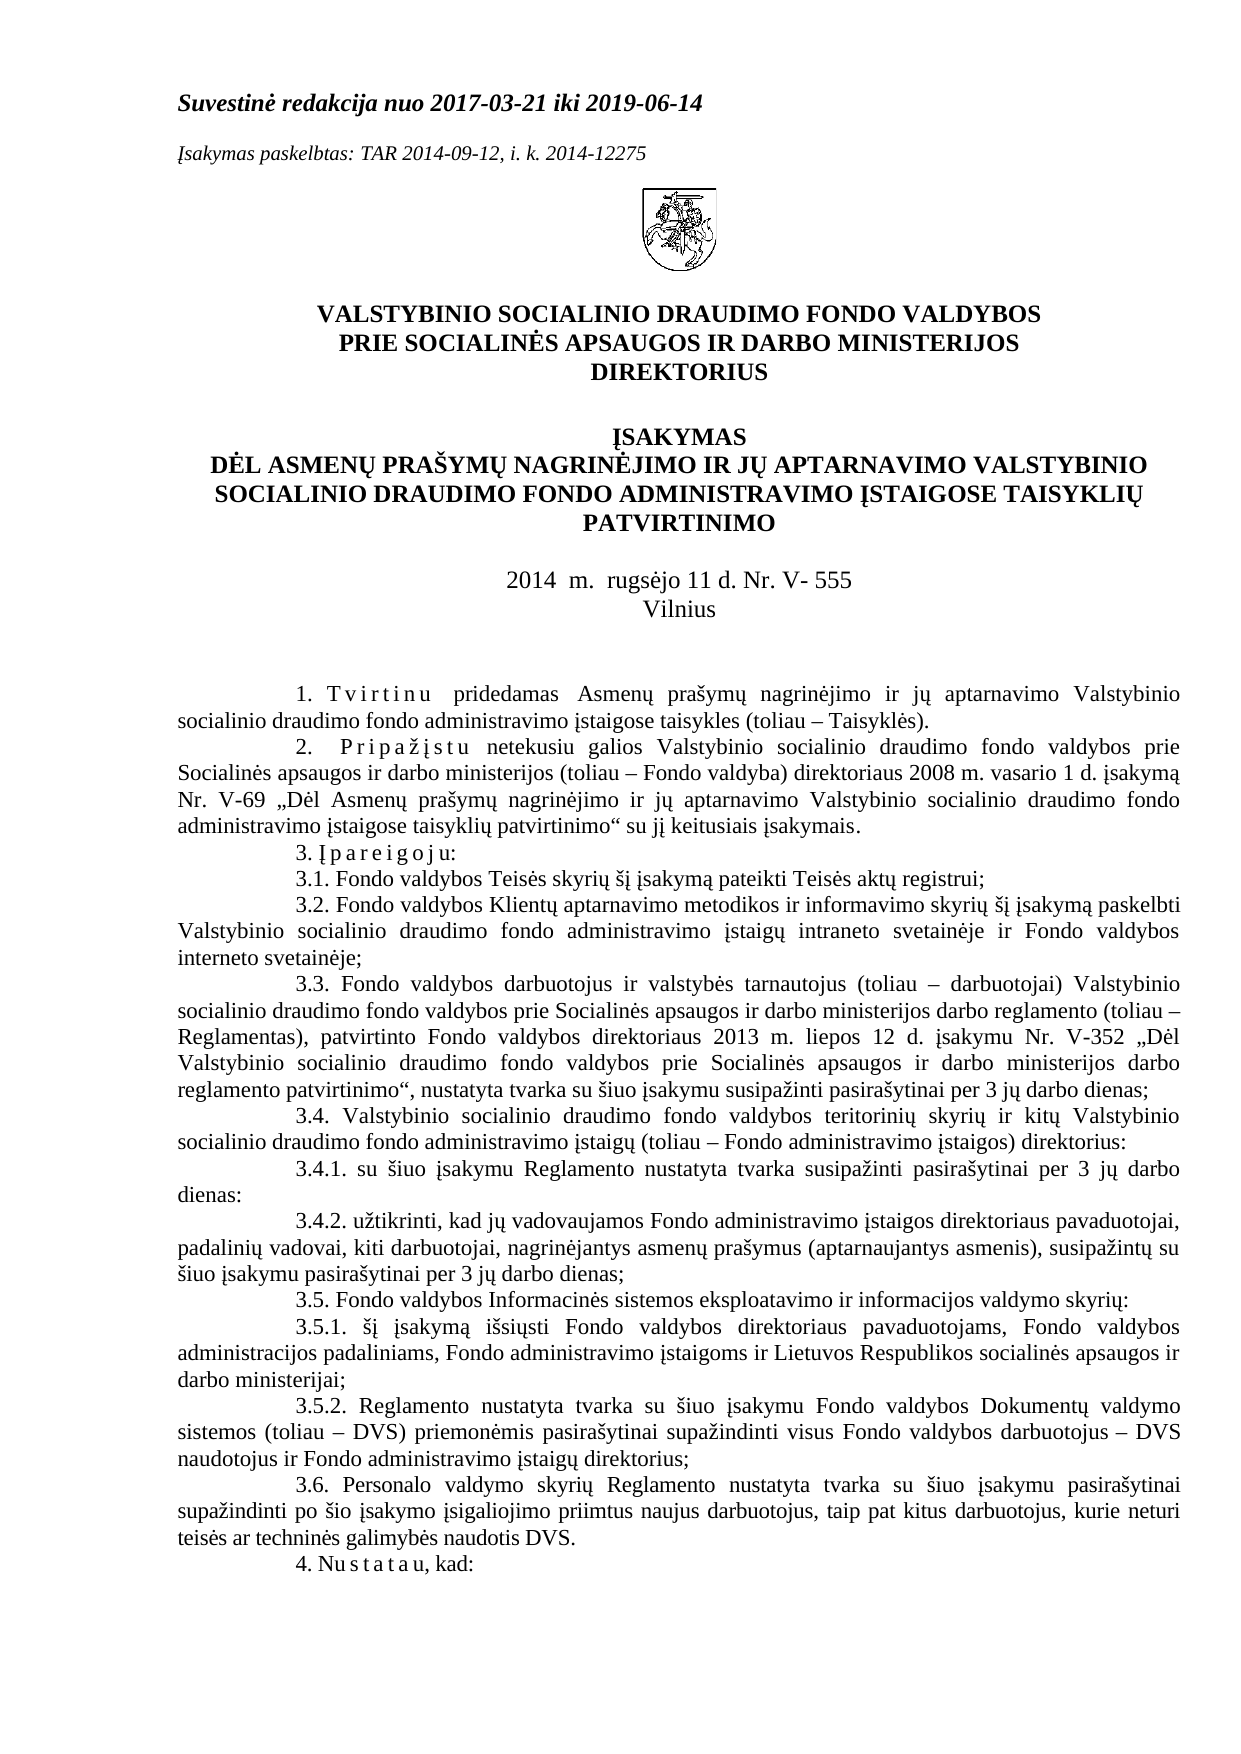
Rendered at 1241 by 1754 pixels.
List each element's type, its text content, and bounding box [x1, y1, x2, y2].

text 4. Nustatau, kad: [177, 1550, 1181, 1576]
text 3.1. Fondo valdybos Teisės skyrių šį įsakymą pateikti Teisės aktų registrui; [177, 865, 1181, 891]
text Vilnius [177, 594, 1181, 623]
text 3.4.2. užtikrinti, kad jų vadovaujamos Fondo administravimo įstaigos direktoriaus pavaduotojai, padalinių vadovai, kiti darbuotojai, nagrinėjantys asmenų prašymus (aptarnaujantys asmenis), susipažintų su šiuo įsakymu pasirašytinai per 3 jų darbo dienas; [177, 1207, 1181, 1287]
text 3.2. Fondo valdybos Klientų aptarnavimo metodikos ir informavimo skyrių šį įsakymą paskelbti Valstybinio socialinio draudimo fondo administravimo įstaigų intraneto svetainėje ir Fondo valdybos interneto svetainėje; [177, 891, 1181, 970]
text 3.5.2. Reglamento nustatyta tvarka su šiuo įsakymu Fondo valdybos Dokumentų valdymo sistemos (toliau – DVS) priemonėmis pasirašytinai supažindinti visus Fondo valdybos darbuotojus – DVS naudotojus ir Fondo administravimo įstaigų direktorius; [177, 1392, 1181, 1471]
text 3.5.1. šį įsakymą išsiųsti Fondo valdybos direktoriaus pavaduotojams, Fondo valdybos administracijos padaliniams, Fondo administravimo įstaigoms ir Lietuvos Respublikos socialinės apsaugos ir darbo ministerijai; [177, 1313, 1181, 1392]
text Įsakymas paskelbtas: TAR 2014-09-12, i. k. 2014-12275 [177, 141, 1181, 165]
text 2. Pripažįstu netekusiu galios Valstybinio socialinio draudimo fondo valdybos prie Socialinės apsaugos ir darbo ministerijos (toliau – Fondo valdyba) direktoriaus 2008 m. vasario 1 d. įsakymą Nr. V-69 „Dėl Asmenų prašymų nagrinėjimo ir jų aptarnavimo Valstybinio socialinio draudimo fondo administravimo įstaigose taisyklių patvirtinimo“ su jį keitusiais įsakymais. [177, 733, 1181, 838]
text VALSTYBINIO SOCIALINIO DRAUDIMO FONDO VALDYBOS [177, 299, 1181, 328]
text DIREKTORIUS [177, 357, 1181, 386]
text Suvestinė redakcija nuo 2017-03-21 iki 2019-06-14 [177, 88, 1181, 117]
text 2014 m. rugsėjo 11 d. Nr. V- 555 [177, 565, 1181, 594]
text 1. Tvirtinu pridedamas Asmenų prašymų nagrinėjimo ir jų aptarnavimo Valstybinio socialinio draudimo fondo administravimo įstaigose taisykles (toliau – Taisyklės). [177, 680, 1181, 733]
text 3.5. Fondo valdybos Informacinės sistemos eksploatavimo ir informacijos valdymo skyrių: [177, 1287, 1181, 1313]
text 3. Įpareigoju: [177, 838, 1181, 865]
text 3.4. Valstybinio socialinio draudimo fondo valdybos teritorinių skyrių ir kitų Valstybinio socialinio draudimo fondo administravimo įstaigų (toliau – Fondo administravimo įstaigos) direktorius: [177, 1102, 1181, 1155]
text 3.6. Personalo valdymo skyrių Reglamento nustatyta tvarka su šiuo įsakymu pasirašytinai supažindinti po šio įsakymo įsigaliojimo priimtus naujus darbuotojus, taip pat kitus darbuotojus, kurie neturi teisės ar techninės galimybės naudotis DVS. [177, 1471, 1181, 1550]
text PRIE SOCIALINĖS APSAUGOS IR DARBO MINISTERIJOS [177, 328, 1181, 357]
text 3.4.1. su šiuo įsakymu Reglamento nustatyta tvarka susipažinti pasirašytinai per 3 jų darbo dienas: [177, 1155, 1181, 1207]
text įsakymas [177, 422, 1181, 450]
text 3.3. Fondo valdybos darbuotojus ir valstybės tarnautojus (toliau – darbuotojai) Valstybinio socialinio draudimo fondo valdybos prie Socialinės apsaugos ir darbo ministerijos darbo reglamento (toliau – Reglamentas), patvirtinto Fondo valdybos direktoriaus 2013 m. liepos 12 d. įsakymu Nr. V-352 „Dėl Valstybinio socialinio draudimo fondo valdybos prie Socialinės apsaugos ir darbo ministerijos darbo reglamento patvirtinimo“, nustatyta tvarka su šiuo įsakymu susipažinti pasirašytinai per 3 jų darbo dienas; [177, 970, 1181, 1102]
text Dėl Asmenų prašymų nagrinėjimo ir jų aptarnavimo Valstybinio socialinio draudimo fondo administravimo įstaigose taisyklių patvirtinimo [177, 450, 1181, 537]
